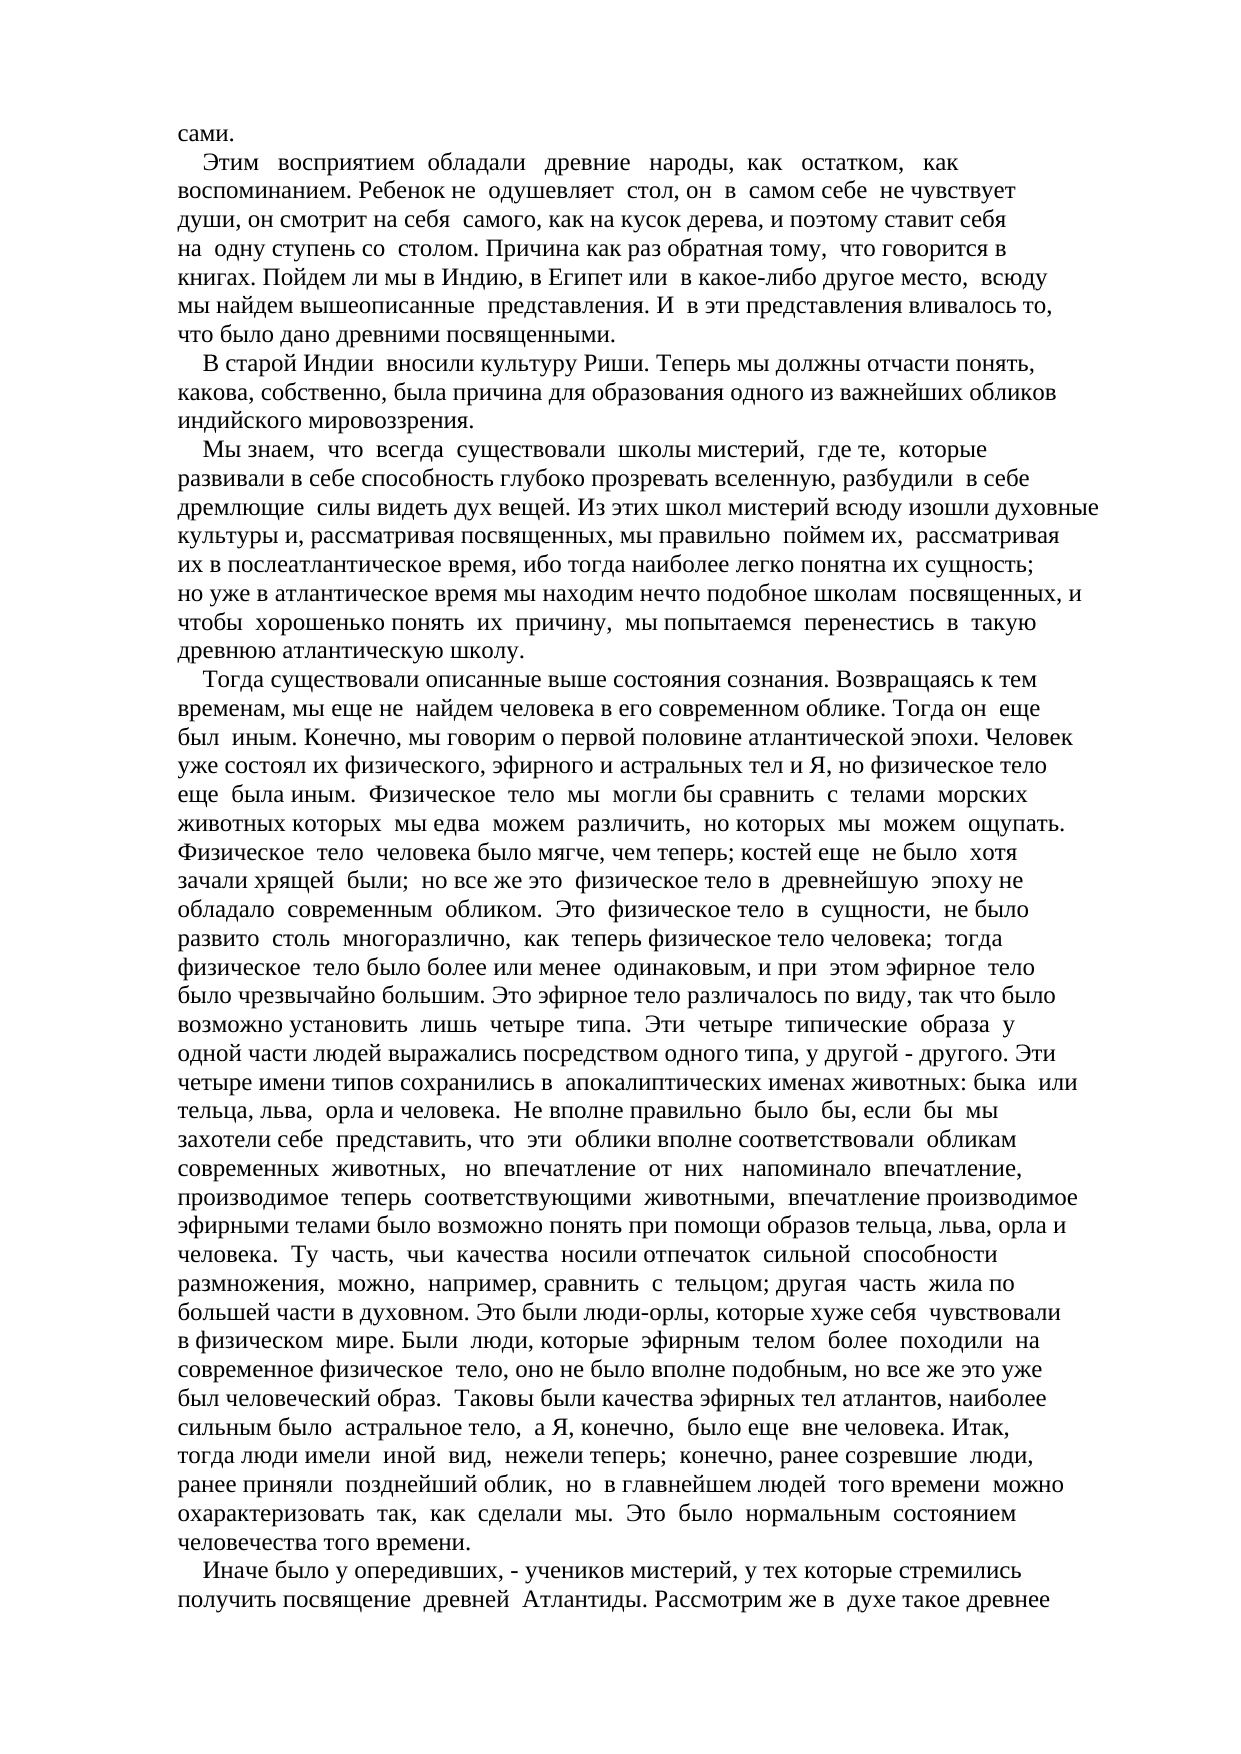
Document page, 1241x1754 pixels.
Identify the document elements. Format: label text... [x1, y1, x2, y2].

text какова, собственно, была причина для образования одного из важнейших обликов [177, 377, 1106, 406]
text человека. Ту часть, чьи качества носили отпечаток сильной способности [177, 1239, 1106, 1268]
text еще была иным. Физическое тело мы могли бы сравнить с телами морских [177, 779, 1106, 808]
text культуры и, рассматривая посвященных, мы правильно поймем их, рассматривая [177, 521, 1106, 549]
text души, он смотрит на себя самого, как на кусок дерева, и поэтому ставит себя [177, 204, 1106, 233]
text в физическом мире. Были люди, которые эфирным телом более походили на [177, 1326, 1106, 1354]
text В старой Индии вносили культуру Риши. Теперь мы должны отчасти понять, [177, 348, 1106, 377]
text размножения, можно, например, сравнить с тельцом; другая часть жила по [177, 1268, 1106, 1297]
text зачали хрящей были; но все же это физическое тело в древнейшую эпоху не [177, 866, 1106, 894]
text возможно установить лишь четыре типа. Эти четыре типические образа у [177, 1009, 1106, 1038]
text тельца, льва, орла и человека. Не вполне правильно было бы, если бы мы [177, 1096, 1106, 1124]
text книгах. Пойдем ли мы в Индию, в Египет или в какое-либо другое место, всюду [177, 262, 1106, 291]
text большей части в духовном. Это были люди-орлы, которые хуже себя чувствовали [177, 1297, 1106, 1326]
text обладало современным обликом. Это физическое тело в сущности, не было [177, 894, 1106, 923]
text воспоминанием. Ребенок не одушевляет стол, он в самом себе не чувствует [177, 176, 1106, 204]
text но уже в атлантическое время мы находим нечто подобное школам посвященных, и [177, 578, 1106, 607]
text что было дано древними посвященными. [177, 319, 1106, 348]
text развивали в себе способность глубоко прозревать вселенную, разбудили в себе [177, 463, 1106, 492]
text их в послеатлантическое время, ибо тогда наиболее легко понятна их сущность; [177, 549, 1106, 578]
text охарактеризовать так, как сделали мы. Это было нормальным состоянием [177, 1498, 1106, 1527]
text мы найдем вышеописанные представления. И в эти представления вливалось то, [177, 291, 1106, 319]
text получить посвящение древней Атлантиды. Рассмотрим же в духе такое древнее [177, 1584, 1106, 1613]
text современных животных, но впечатление от них напоминало впечатление, [177, 1153, 1106, 1182]
text индийского мировоззрения. [177, 406, 1106, 434]
text животных которых мы едва можем различить, но которых мы можем ощупать. [177, 808, 1106, 837]
text уже состоял их физического, эфирного и астральных тел и Я, но физическое тело [177, 751, 1106, 779]
text Тогда существовали описанные выше состояния сознания. Возвращаясь к тем [177, 664, 1106, 693]
text человечества того времени. [177, 1527, 1106, 1556]
text дремлющие силы видеть дух вещей. Из этих школ мистерий всюду изошли духовные [177, 492, 1106, 521]
text Этим восприятием обладали древние народы, как остатком, как [177, 147, 1106, 176]
text современное физическое тело, оно не было вполне подобным, но все же это уже [177, 1354, 1106, 1383]
text захотели себе представить, что эти облики вполне соответствовали обликам [177, 1124, 1106, 1153]
text тогда люди имели иной вид, нежели теперь; конечно, ранее созревшие люди, [177, 1441, 1106, 1469]
text производимое теперь соответствующими животными, впечатление производимое [177, 1182, 1106, 1211]
text одной части людей выражались посредством одного типа, у другой - другого. Эти [177, 1038, 1106, 1067]
text эфирными телами было возможно понять при помощи образов тельца, льва, орла и [177, 1211, 1106, 1239]
text ранее приняли позднейший облик, но в главнейшем людей того времени можно [177, 1469, 1106, 1498]
text четыре имени типов сохранились в апокалиптических именах животных: быка или [177, 1067, 1106, 1096]
text развито столь многоразлично, как теперь физическое тело человека; тогда [177, 923, 1106, 952]
text сильным было астральное тело, а Я, конечно, было еще вне человека. Итак, [177, 1412, 1106, 1441]
text физическое тело было более или менее одинаковым, и при этом эфирное тело [177, 952, 1106, 981]
text Иначе было у опередивших, - учеников мистерий, у тех которые стремились [177, 1556, 1106, 1584]
text временам, мы еще не найдем человека в его современном облике. Тогда он еще [177, 693, 1106, 722]
text древнюю атлантическую школу. [177, 636, 1106, 664]
text на одну ступень со столом. Причина как раз обратная тому, что говорится в [177, 233, 1106, 262]
text было чрезвычайно большим. Это эфирное тело различалось по виду, так что было [177, 981, 1106, 1009]
text Мы знаем, что всегда существовали школы мистерий, где те, которые [177, 434, 1106, 463]
text был человеческий образ. Таковы были качества эфирных тел атлантов, наиболее [177, 1383, 1106, 1412]
text Физическое тело человека было мягче, чем теперь; костей еще не было хотя [177, 837, 1106, 866]
text сами. [177, 118, 1106, 147]
text чтобы хорошенько понять их причину, мы попытаемся перенестись в такую [177, 607, 1106, 636]
text был иным. Конечно, мы говорим о первой половине атлантической эпохи. Человек [177, 722, 1106, 751]
